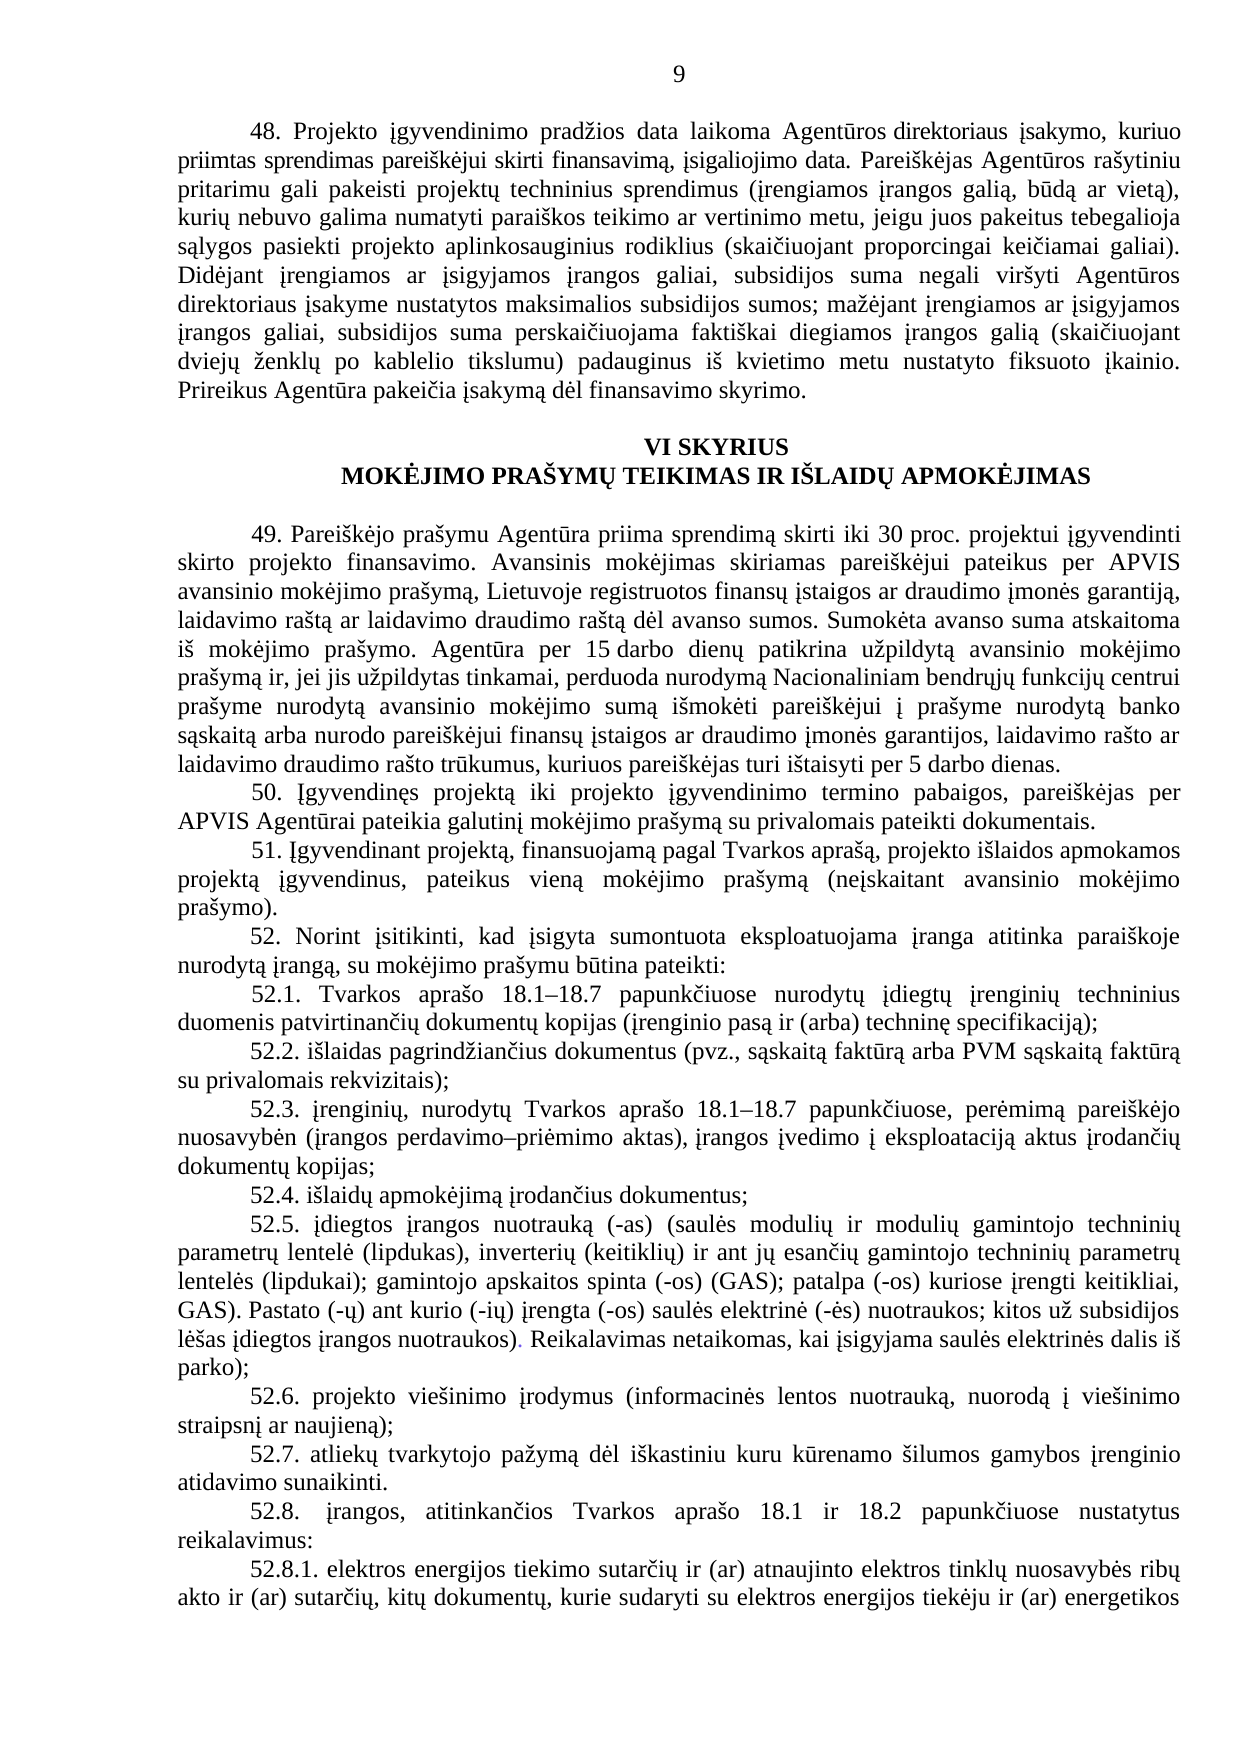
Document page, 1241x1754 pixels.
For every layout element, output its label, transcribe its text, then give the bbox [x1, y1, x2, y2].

text 52.4. išlaidų apmokėjimą įrodančius dokumentus; [177, 1180, 1181, 1209]
text 52.6. projekto viešinimo įrodymus (informacinės lentos nuotrauką, nuorodą į viešinimo straipsnį ar naujieną); [177, 1381, 1181, 1439]
text 49. Pareiškėjo prašymu Agentūra priima sprendimą skirti iki 30 proc. projektui įgyvendinti skirto projekto finansavimo. Avansinis mokėjimas skiriamas pareiškėjui pateikus per APVIS avansinio mokėjimo prašymą, Lietuvoje registruotos finansų įstaigos ar draudimo įmonės garantiją, laidavimo raštą ar laidavimo draudimo raštą dėl avanso sumos. Sumokėta avanso suma atskaitoma iš mokėjimo prašymo. Agentūra per 15 darbo dienų patikrina užpildytą avansinio mokėjimo prašymą ir, jei jis užpildytas tinkamai, perduoda nurodymą Nacionaliniam bendrųjų funkcijų centrui prašyme nurodytą avansinio mokėjimo sumą išmokėti pareiškėjui į prašyme nurodytą banko sąskaitą arba nurodo pareiškėjui finansų įstaigos ar draudimo įmonės garantijos, laidavimo rašto ar laidavimo draudimo rašto trūkumus, kuriuos pareiškėjas turi ištaisyti per 5 darbo dienas. [177, 519, 1181, 777]
text 51. Įgyvendinant projektą, finansuojamą pagal Tvarkos aprašą, projekto išlaidos apmokamos projektą įgyvendinus, pateikus vieną mokėjimo prašymą (neįskaitant avansinio mokėjimo prašymo). [177, 835, 1181, 921]
text 52.1. Tvarkos aprašo 18.1–18.7 papunkčiuose nurodytų įdiegtų įrenginių techninius duomenis patvirtinančių dokumentų kopijas (įrenginio pasą ir (arba) techninę specifikaciją); [177, 979, 1181, 1036]
text 52.8.1. elektros energijos tiekimo sutarčių ir (ar) atnaujinto elektros tinklų nuosavybės ribų akto ir (ar) sutarčių, kitų dokumentų, kurie sudaryti su elektros energijos tiekėju ir (ar) energetikos [177, 1554, 1181, 1611]
text 52. Norint įsitikinti, kad įsigyta sumontuota eksploatuojama įranga atitinka paraiškoje nurodytą įrangą, su mokėjimo prašymu būtina pateikti: [177, 921, 1181, 979]
text 52.5. įdiegtos įrangos nuotrauką (-as) (saulės modulių ir modulių gamintojo techninių parametrų lentelė (lipdukas), inverterių (keitiklių) ir ant jų esančių gamintojo techninių parametrų lentelės (lipdukai); gamintojo apskaitos spinta (-os) (GAS); patalpa (-os) kuriose įrengti keitikliai, GAS). Pastato (-ų) ant kurio (-ių) įrengta (-os) saulės elektrinė (-ės) nuotraukos; kitos už subsidijos lėšas įdiegtos įrangos nuotraukos). Reikalavimas netaikomas, kai įsigyjama saulės elektrinės dalis iš parko); [177, 1209, 1181, 1381]
text MOKĖJIMO PRAŠYMŲ TEIKIMAS IR IŠLAIDŲ APMOKĖJIMAS [177, 461, 1181, 490]
text 52.7. atliekų tvarkytojo pažymą dėl iškastiniu kuru kūrenamo šilumos gamybos įrenginio atidavimo sunaikinti. [177, 1439, 1181, 1496]
text 52.3. įrenginių, nurodytų Tvarkos aprašo 18.1–18.7 papunkčiuose, perėmimą pareiškėjo nuosavybėn (įrangos perdavimo–priėmimo aktas), įrangos įvedimo į eksploataciją aktus įrodančių dokumentų kopijas; [177, 1094, 1181, 1180]
text 50. Įgyvendinęs projektą iki projekto įgyvendinimo termino pabaigos, pareiškėjas per APVIS Agentūrai pateikia galutinį mokėjimo prašymą su privalomais pateikti dokumentais. [177, 777, 1181, 835]
text 52.8. įrangos, atitinkančios Tvarkos aprašo 18.1 ir 18.2 papunkčiuose nustatytus reikalavimus: [177, 1496, 1181, 1554]
text 52.2. išlaidas pagrindžiančius dokumentus (pvz., sąskaitą faktūrą arba PVM sąskaitą faktūrą su privalomais rekvizitais); [177, 1036, 1181, 1094]
text 48. Projekto įgyvendinimo pradžios data laikoma Agentūros direktoriaus įsakymo, kuriuo priimtas sprendimas pareiškėjui skirti finansavimą, įsigaliojimo data. Pareiškėjas Agentūros rašytiniu pritarimu gali pakeisti projektų techninius sprendimus (įrengiamos įrangos galią, būdą ar vietą), kurių nebuvo galima numatyti paraiškos teikimo ar vertinimo metu, jeigu juos pakeitus tebegalioja sąlygos pasiekti projekto aplinkosauginius rodiklius (skaičiuojant proporcingai keičiamai galiai). Didėjant įrengiamos ar įsigyjamos įrangos galiai, subsidijos suma negali viršyti Agentūros direktoriaus įsakyme nustatytos maksimalios subsidijos sumos; mažėjant įrengiamos ar įsigyjamos įrangos galiai, subsidijos suma perskaičiuojama faktiškai diegiamos įrangos galią (skaičiuojant dviejų ženklų po kablelio tikslumu) padauginus iš kvietimo metu nustatyto fiksuoto įkainio. Prireikus Agentūra pakeičia įsakymą dėl finansavimo skyrimo. [177, 116, 1181, 404]
text VI SKYRIUS [177, 432, 1181, 461]
